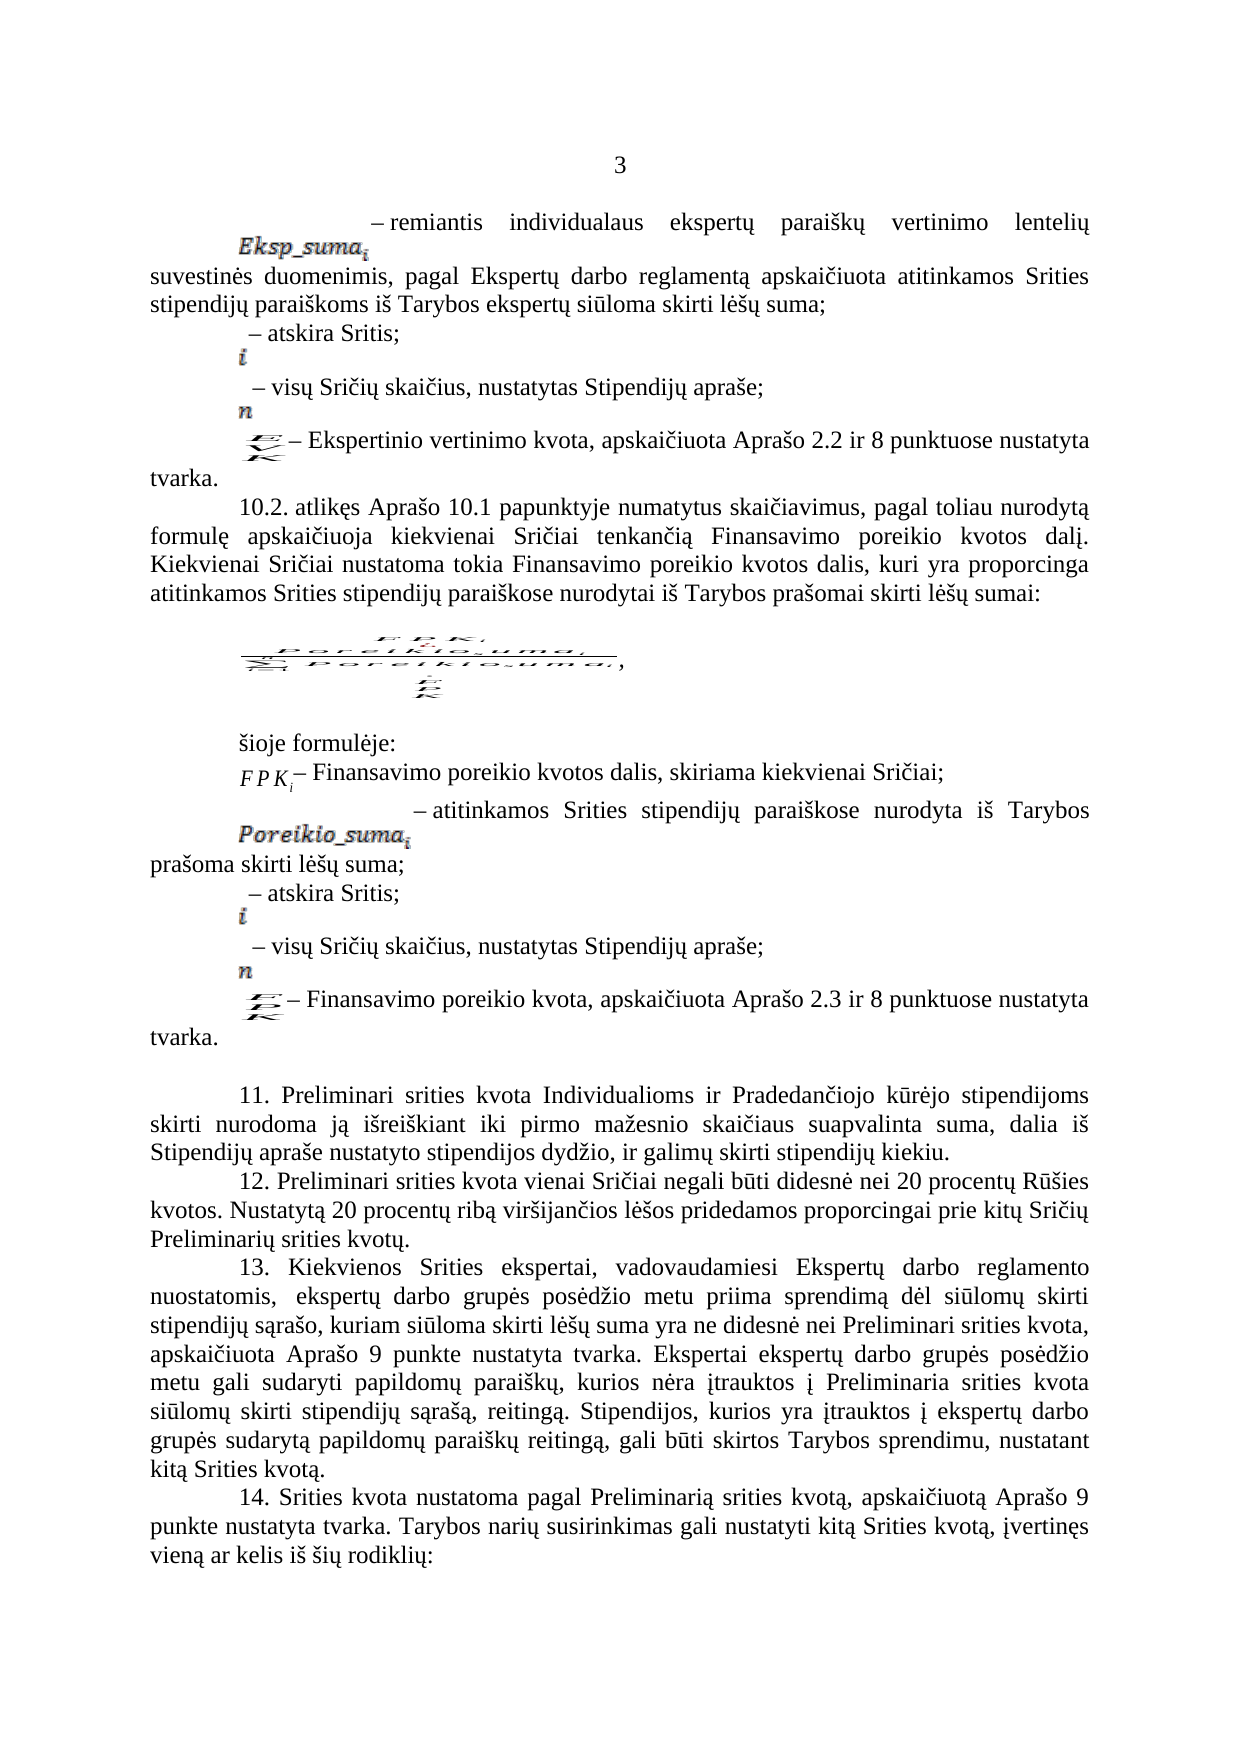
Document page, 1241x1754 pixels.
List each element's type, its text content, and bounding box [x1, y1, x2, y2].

text – visų Sričių skaičius, nustatytas Stipendijų apraše; [150, 931, 1090, 984]
text – atitinkamos Srities stipendijų paraiškose nurodyta iš Tarybos prašoma skirti lėšų suma; [150, 796, 1090, 878]
text – Finansavimo poreikio kvota, apskaičiuota Aprašo 2.3 ir 8 punktuose nustatyta tvarka. [150, 984, 1090, 1051]
text šioje formulėje: [150, 728, 1090, 757]
text – Ekspertinio vertinimo kvota, apskaičiuota Aprašo 2.2 ir 8 punktuose nustatyta tvarka. [150, 425, 1090, 492]
text 14. Srities kvota nustatoma pagal Preliminarią srities kvotą, apskaičiuotą Aprašo 9 punkte nustatyta tvarka. Tarybos narių susirinkimas gali nustatyti kitą Srities kvotą, įvertinęs vieną ar kelis iš šių rodiklių: [150, 1482, 1090, 1569]
text – atskira Sritis; [150, 318, 1090, 372]
text 13. Kiekvienos Srities ekspertai, vadovaudamiesi Ekspertų darbo reglamento nuostatomis, ekspertų darbo grupės posėdžio metu priima sprendimą dėl siūlomų skirti stipendijų sąrašo, kuriam siūloma skirti lėšų suma yra ne didesnė nei Preliminari srities kvota, apskaičiuota Aprašo 9 punkte nustatyta tvarka. Ekspertai ekspertų darbo grupės posėdžio metu gali sudaryti papildomų paraiškų, kurios nėra įtrauktos į Preliminaria srities kvota siūlomų skirti stipendijų sąrašą, reitingą. Stipendijos, kurios yra įtrauktos į ekspertų darbo grupės sudarytą papildomų paraiškų reitingą, gali būti skirtos Tarybos sprendimu, nustatant kitą Srities kvotą. [150, 1252, 1090, 1482]
text – atskira Sritis; [150, 878, 1090, 931]
text 12. Preliminari srities kvota vienai Sričiai negali būti didesnė nei 20 procentų Rūšies kvotos. Nustatytą 20 procentų ribą viršijančios lėšos pridedamos proporcingai prie kitų Sričių Preliminarių srities kvotų. [150, 1166, 1090, 1252]
text 10.2. atlikęs Aprašo 10.1 papunktyje numatytus skaičiavimus, pagal toliau nurodytą formulę apskaičiuoja kiekvienai Sričiai tenkančią Finansavimo poreikio kvotos dalį. Kiekvienai Sričiai nustatoma tokia Finansavimo poreikio kvotos dalis, kuri yra proporcinga atitinkamos Srities stipendijų paraiškose nurodytai iš Tarybos prašomai skirti lėšų sumai: [150, 492, 1090, 607]
text – Finansavimo poreikio kvotos dalis, skiriama kiekvienai Sričiai; [150, 757, 1090, 796]
text 11. Preliminari srities kvota Individualioms ir Pradedančiojo kūrėjo stipendijoms skirti nurodoma ją išreiškiant iki pirmo mažesnio skaičiaus suapvalinta suma, dalia iš Stipendijų apraše nustatyto stipendijos dydžio, ir galimų skirti stipendijų kiekiu. [150, 1080, 1090, 1166]
text – remiantis individualaus ekspertų paraiškų vertinimo lentelių suvestinės duomenimis, pagal Ekspertų darbo reglamentą apskaičiuota atitinkamos Srities stipendijų paraiškoms iš Tarybos ekspertų siūloma skirti lėšų suma; [150, 207, 1090, 318]
text , [150, 636, 1090, 700]
text – visų Sričių skaičius, nustatytas Stipendijų apraše; [150, 372, 1090, 425]
